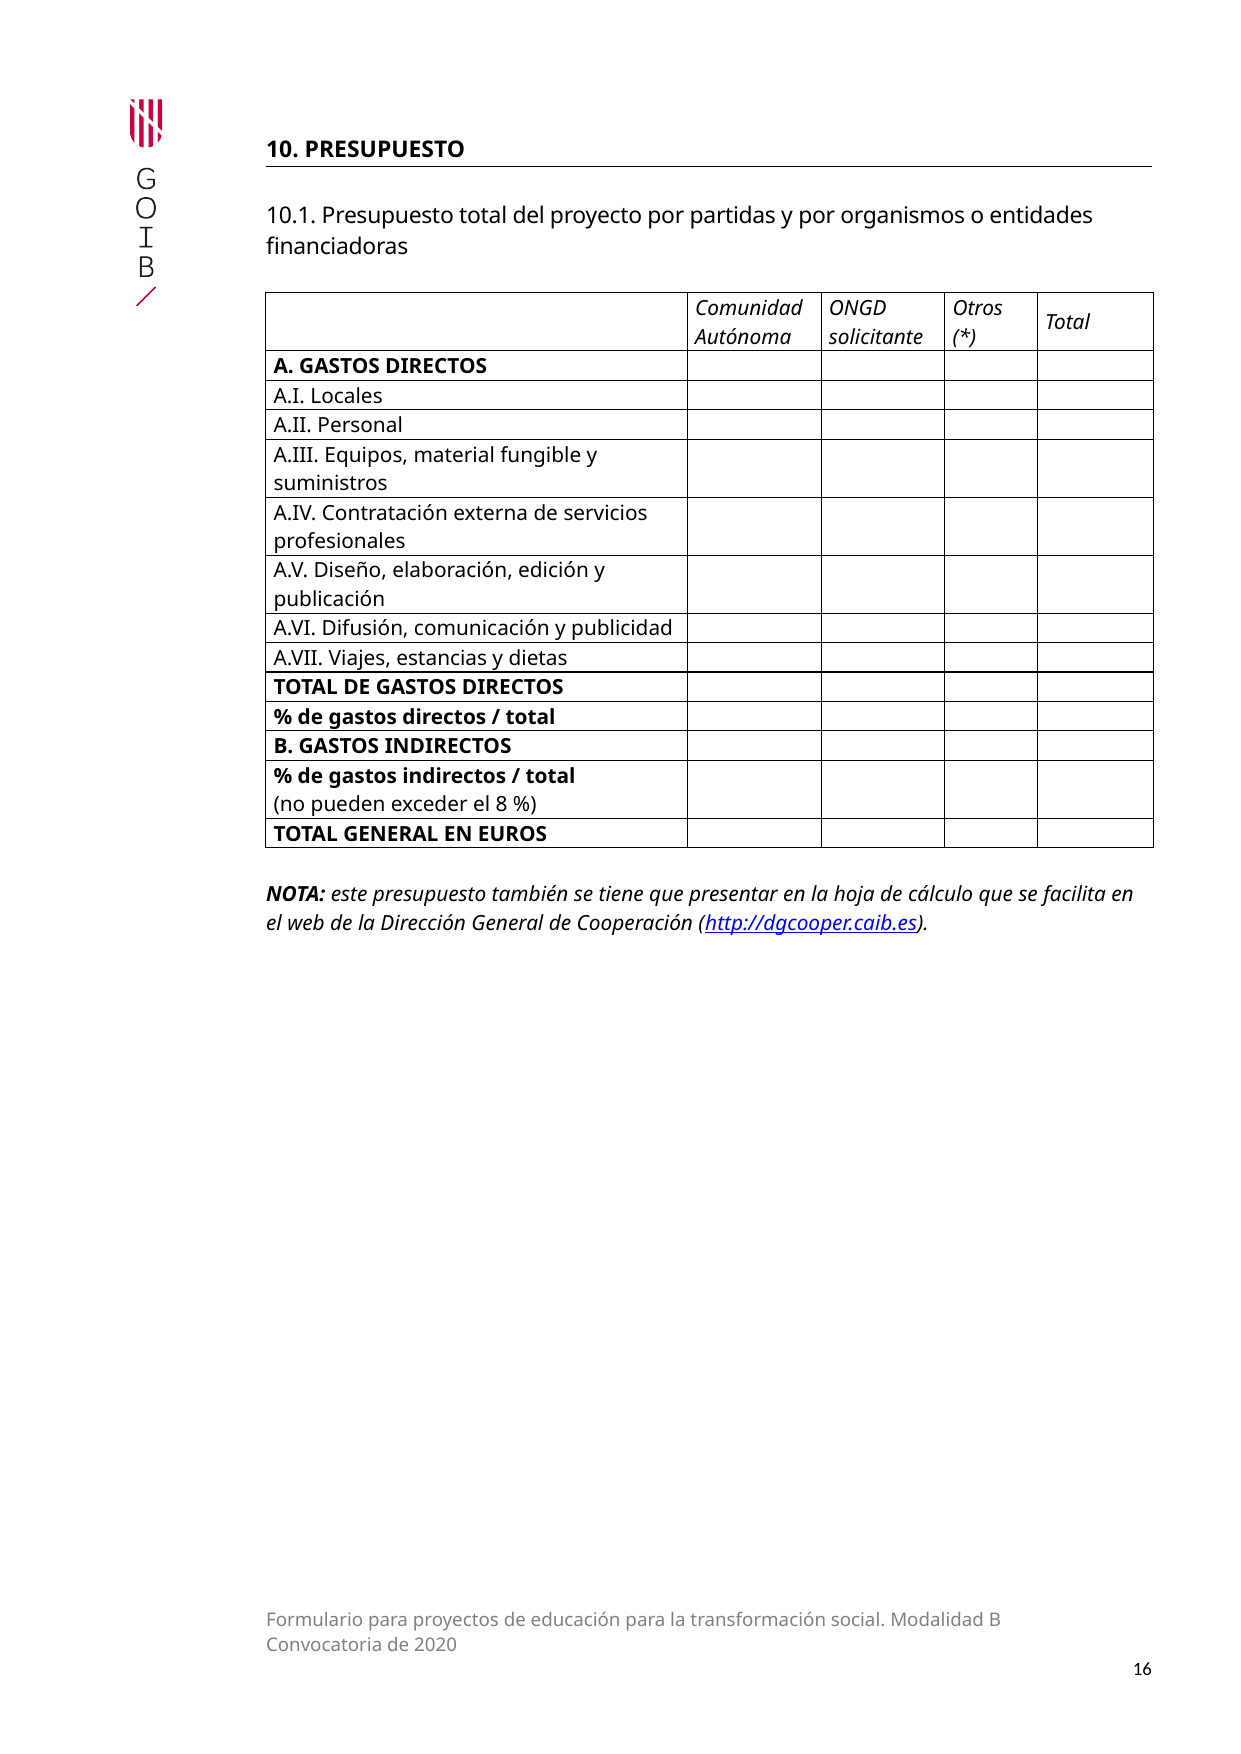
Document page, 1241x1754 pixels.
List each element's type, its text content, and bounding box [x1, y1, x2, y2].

table_cell [1038, 673, 1153, 701]
table_cell A.IV. Contratación externa de servicios profesionales [266, 498, 687, 554]
table_cell [688, 410, 821, 439]
table_cell [688, 731, 821, 760]
table_cell [822, 643, 944, 671]
table_cell [822, 761, 944, 818]
table_cell [822, 673, 944, 701]
table_cell A.VII. Viajes, estancias y dietas [266, 643, 687, 671]
table_cell [1038, 702, 1153, 730]
table_cell [945, 410, 1037, 439]
table_cell [945, 614, 1037, 642]
table_cell [945, 731, 1037, 760]
table_cell [945, 440, 1037, 497]
table_cell [822, 731, 944, 760]
table_cell A. GASTOS DIRECTOS [266, 351, 687, 380]
table_header Otros (*) [945, 293, 1037, 350]
table_cell [822, 410, 944, 439]
table_cell [822, 381, 944, 409]
table_cell [1038, 351, 1153, 380]
table_cell [945, 761, 1037, 818]
table_cell % de gastos directos / total [266, 702, 687, 730]
table_cell [688, 498, 821, 554]
picture [101, 76, 191, 337]
table_cell [688, 761, 821, 818]
table_cell [822, 614, 944, 642]
text 10.1. Presupuesto total del proyecto por partidas y por organismos o entidades financiadoras [266, 198, 1152, 261]
table_cell [822, 819, 944, 847]
table_cell [945, 702, 1037, 730]
text NOTA: este presupuesto también se tiene que presentar en la hoja de cálculo que se facilita en el web de la Dirección General de Cooperación (http://dgcooper.caib.es). [266, 879, 1152, 936]
table_cell [1038, 498, 1153, 554]
table_cell [1038, 761, 1153, 818]
table_cell [688, 556, 821, 612]
table_header Comunidad Autónoma [688, 293, 821, 350]
table_cell [945, 643, 1037, 671]
table_cell TOTAL DE GASTOS DIRECTOS [266, 673, 687, 701]
table_cell [945, 498, 1037, 554]
table_cell [822, 440, 944, 497]
table_cell [1038, 614, 1153, 642]
table_cell [688, 381, 821, 409]
table_cell [945, 556, 1037, 612]
table_header ONGD solicitante [822, 293, 944, 350]
table_cell [1038, 556, 1153, 612]
table_cell [688, 819, 821, 847]
table_cell [1038, 381, 1153, 409]
table_cell [1038, 643, 1153, 671]
table_cell % de gastos indirectos / total (no pueden exceder el 8 %) [266, 761, 687, 818]
table_cell [688, 673, 821, 701]
table_cell [688, 643, 821, 671]
table_header Total [1038, 293, 1153, 350]
table_cell [822, 702, 944, 730]
table_cell A.VI. Difusión, comunicación y publicidad [266, 614, 687, 642]
table_cell A.III. Equipos, material fungible y suministros [266, 440, 687, 497]
table_cell [822, 556, 944, 612]
table_cell [688, 702, 821, 730]
table_cell [688, 351, 821, 380]
table_cell A.V. Diseño, elaboración, edición y publicación [266, 556, 687, 612]
table_cell [688, 614, 821, 642]
table_cell B. GASTOS INDIRECTOS [266, 731, 687, 760]
table_cell [945, 381, 1037, 409]
table_cell [945, 351, 1037, 380]
table_cell [1038, 819, 1153, 847]
table_cell [945, 673, 1037, 701]
table_cell A.II. Personal [266, 410, 687, 439]
table_cell TOTAL GENERAL EN EUROS [266, 819, 687, 847]
table_cell [688, 440, 821, 497]
text 10. PRESUPUESTO [266, 133, 1152, 166]
table_header [266, 293, 687, 350]
table_cell A.I. Locales [266, 381, 687, 409]
table_cell [822, 498, 944, 554]
table_cell [1038, 440, 1153, 497]
table_cell [945, 819, 1037, 847]
table_cell [822, 351, 944, 380]
table_cell [1038, 410, 1153, 439]
table_cell [1038, 731, 1153, 760]
